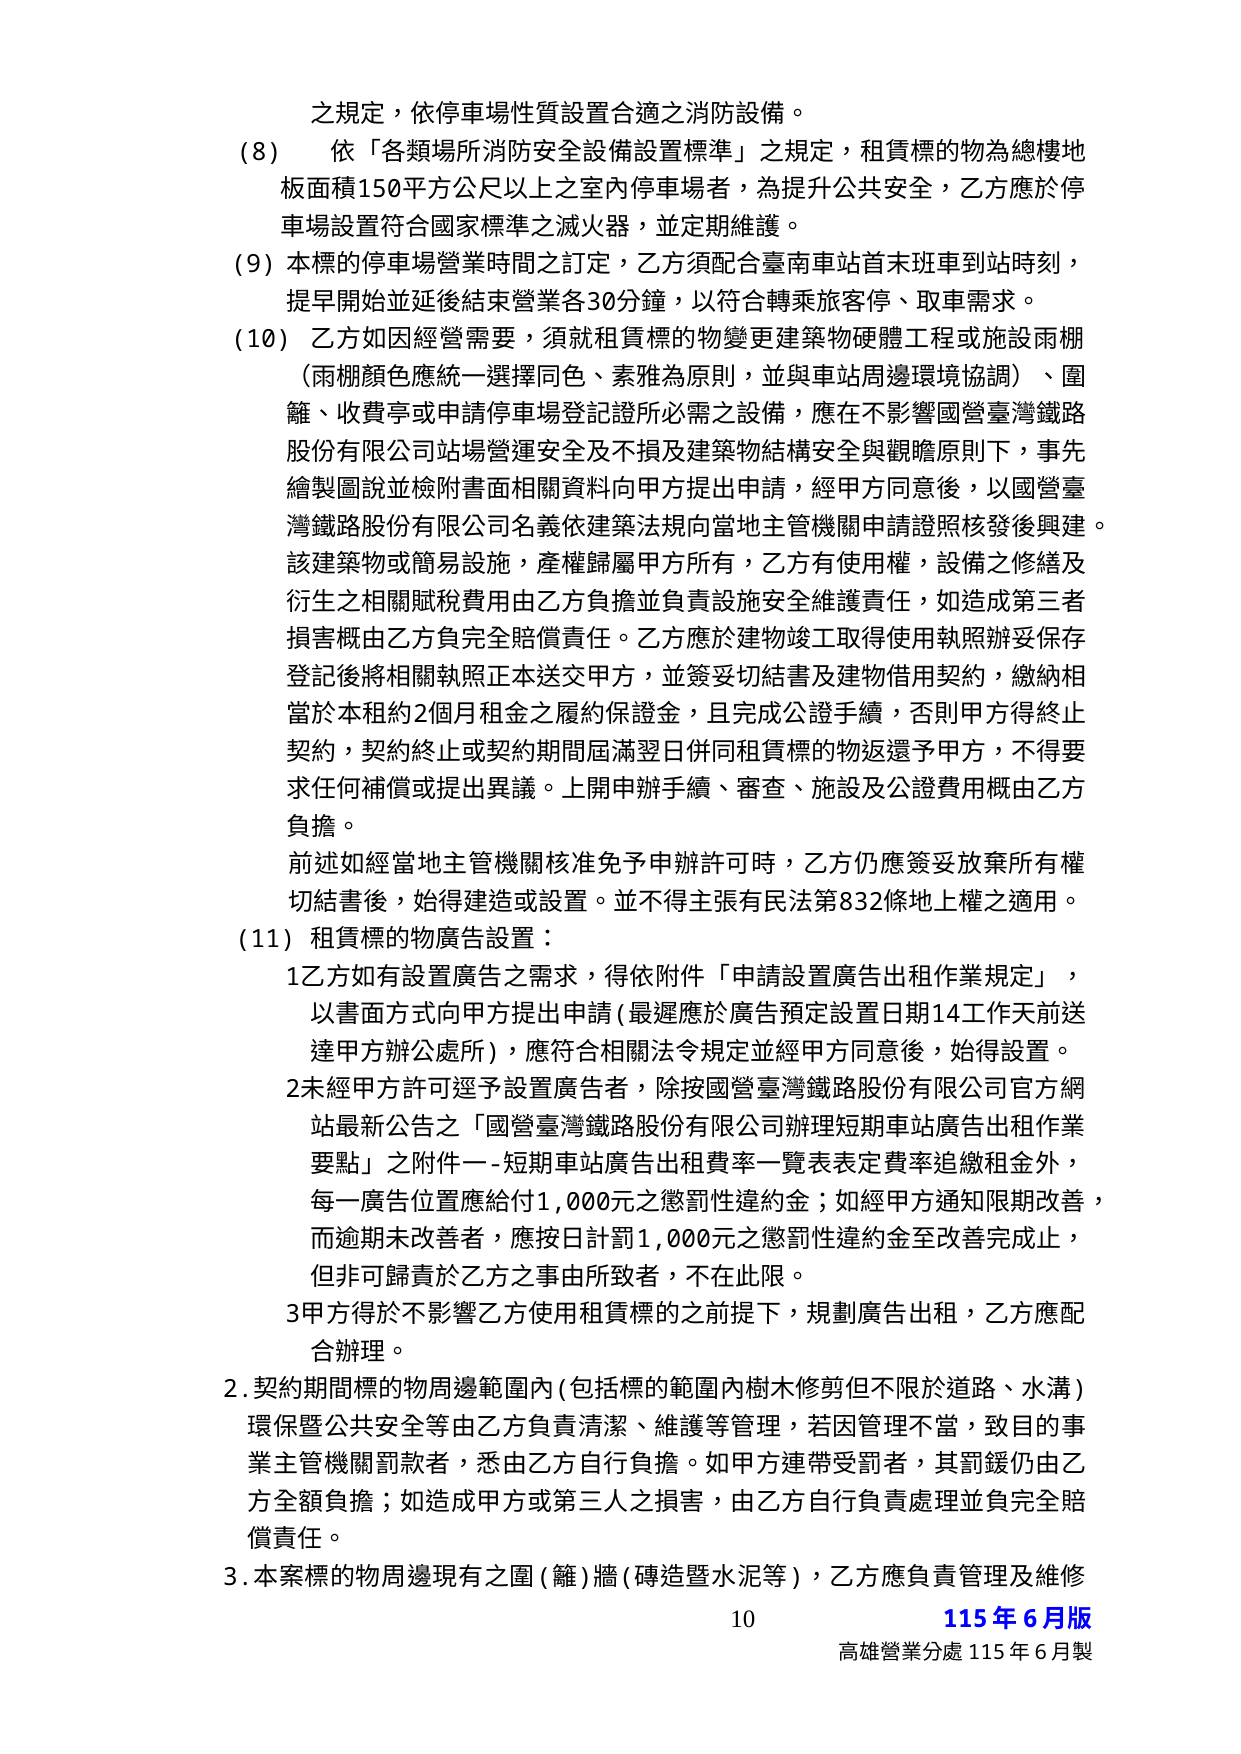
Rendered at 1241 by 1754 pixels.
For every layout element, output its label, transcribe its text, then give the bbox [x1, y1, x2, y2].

text 2.契約期間標的物周邊範圍內(包括標的範圍內樹木修剪但不限於道路、水溝)環保暨公共安全等由乙方負責清潔、維護等管理，若因管理不當，致目的事業主管機關罰款者，悉由乙方自行負擔。如甲方連帶受罰者，其罰鍰仍由乙方全額負擔；如造成甲方或第三人之損害，由乙方自行負責處理並負完全賠償責任。 [223, 1368, 1087, 1555]
text 3.本案標的物周邊現有之圍(籬)牆(磚造暨水泥等)，乙方應負責管理及維修 [223, 1555, 1087, 1593]
text 之規定，依停車場性質設置合適之消防設備。 [285, 93, 1087, 130]
text 2未經甲方許可逕予設置廣告者，除按國營臺灣鐵路股份有限公司官方網站最新公告之「國營臺灣鐵路股份有限公司辦理短期車站廣告出租作業要點」之附件一-短期車站廣告出租費率一覽表表定費率追繳租金外，每一廣告位置應給付1,000元之懲罰性違約金；如經甲方通知限期改善，而逾期未改善者，應按日計罰1,000元之懲罰性違約金至改善完成止，但非可歸責於乙方之事由所致者，不在此限。 [285, 1068, 1087, 1293]
text 1乙方如有設置廣告之需求，得依附件「申請設置廣告出租作業規定」，以書面方式向甲方提出申請(最遲應於廣告預定設置日期14工作天前送達甲方辦公處所)，應符合相關法令規定並經甲方同意後，始得設置。 [285, 955, 1087, 1068]
text (11) 租賃標的物廣告設置： [235, 918, 1087, 955]
list 本標的停車場營業時間之訂定，乙方須配合臺南車站首末班車到站時刻，提早開始並延後結束營業各30分鐘，以符合轉乘旅客停、取車需求。 [231, 243, 1087, 318]
list 依「各類場所消防安全設備設置標準」之規定，租賃標的物為總樓地板面積150平方公尺以上之室內停車場者，為提升公共安全，乙方應於停車場設置符合國家標準之滅火器，並定期維護。 [236, 130, 1087, 243]
list 乙方如因經營需要，須就租賃標的物變更建築物硬體工程或施設雨棚（雨棚顏色應統一選擇同色、素雅為原則，並與車站周邊環境協調）、圍籬、收費亭或申請停車場登記證所必需之設備，應在不影響國營臺灣鐵路股份有限公司站場營運安全及不損及建築物結構安全與觀瞻原則下，事先繪製圖說並檢附書面相關資料向甲方提出申請，經甲方同意後，以國營臺灣鐵路股份有限公司名義依建築法規向當地主管機關申請證照核發後興建。該建築物或簡易設施，產權歸屬甲方所有，乙方有使用權，設備之修繕及衍生之相關賦稅費用由乙方負擔並負責設施安全維護責任，如造成第三者損害概由乙方負完全賠償責任。乙方應於建物竣工取得使用執照辦妥保存登記後將相關執照正本送交甲方，並簽妥切結書及建物借用契約，繳納相當於本租約2個月租金之履約保證金，且完成公證手續，否則甲方得終止契約，契約終止或契約期間屆滿翌日併同租賃標的物返還予甲方，不得要求任何補償或提出異議。上開申辦手續、審查、施設及公證費用概由乙方負擔。 [231, 318, 1087, 843]
text 3甲方得於不影響乙方使用租賃標的之前提下，規劃廣告出租，乙方應配合辦理。 [285, 1293, 1087, 1368]
text 前述如經當地主管機關核准免予申辦許可時，乙方仍應簽妥放棄所有權切結書後，始得建造或設置。並不得主張有民法第832條地上權之適用。 [288, 843, 1087, 918]
